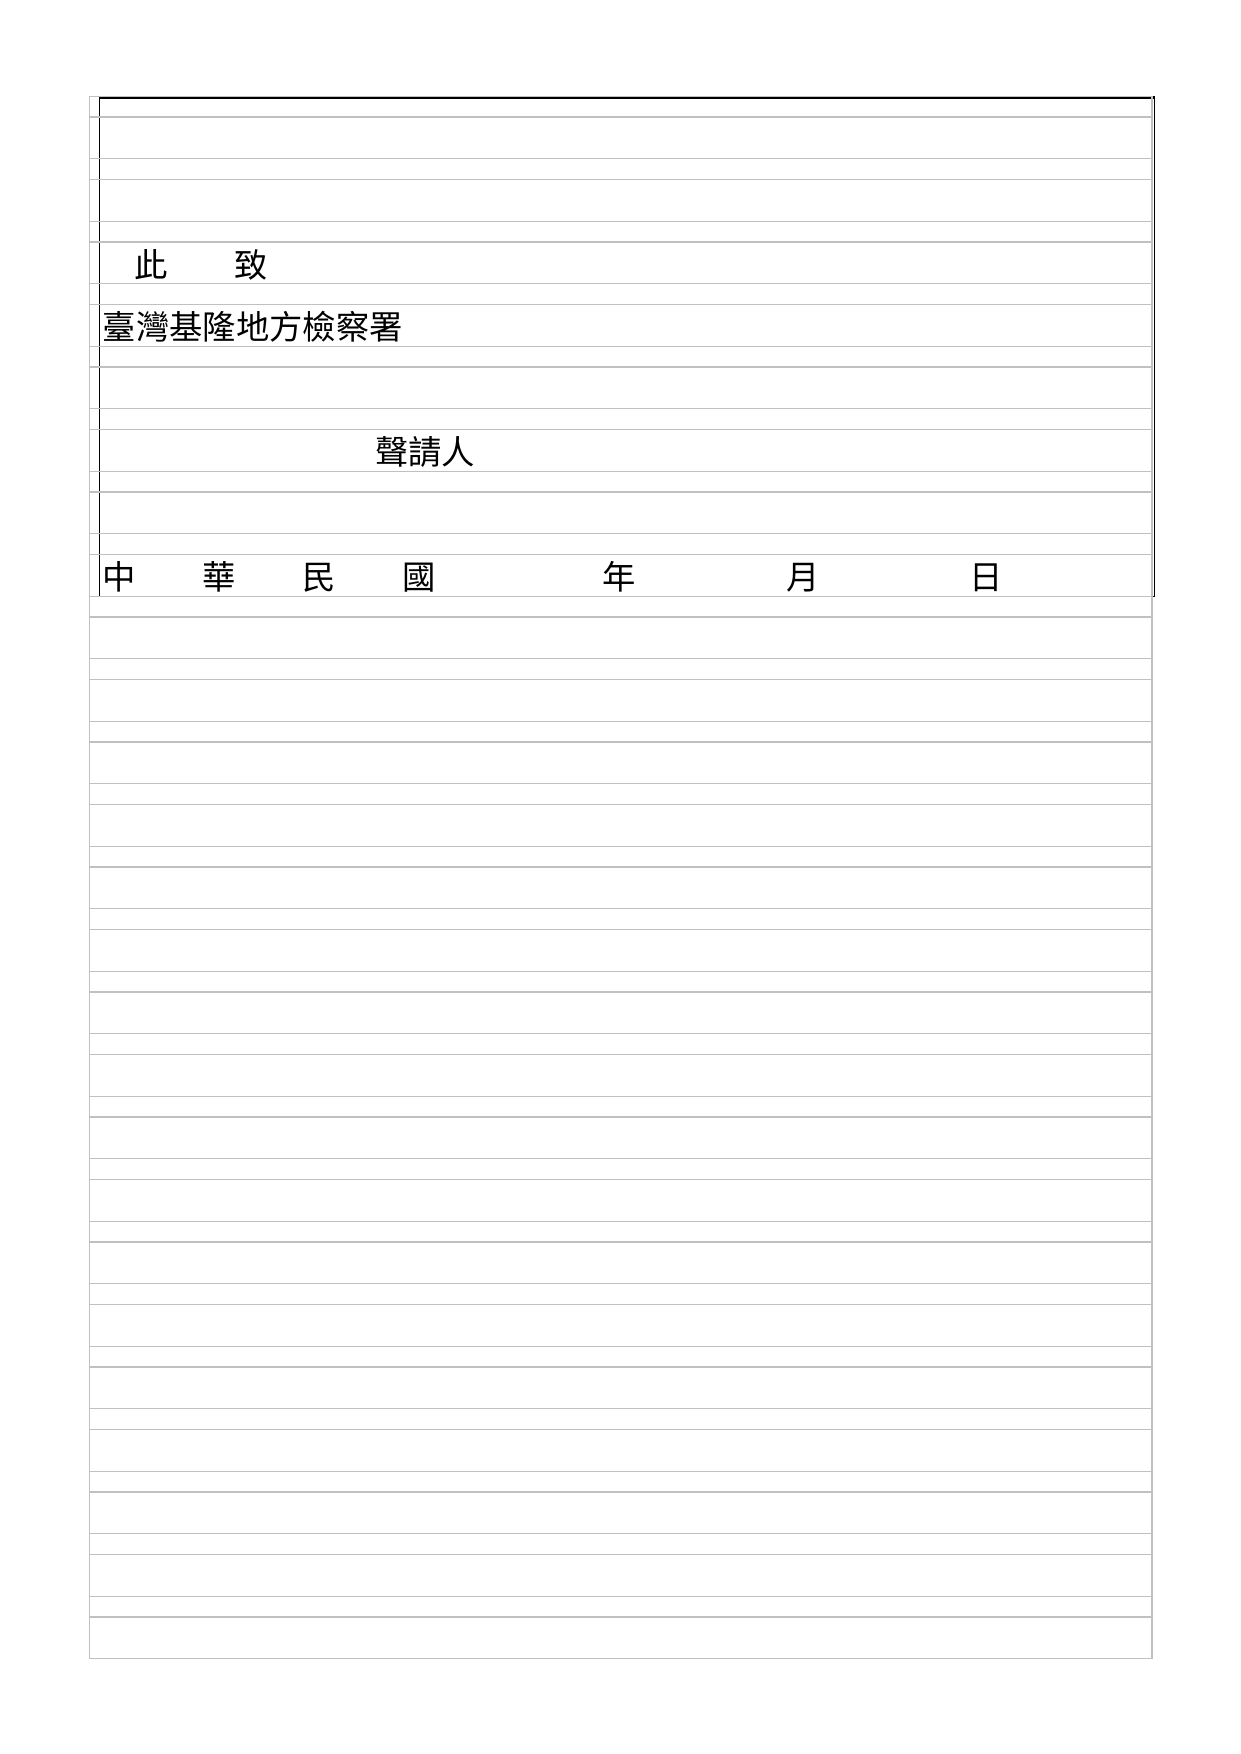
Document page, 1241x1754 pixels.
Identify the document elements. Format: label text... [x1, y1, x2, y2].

table_cell 中 華 民 國 年 月 日 [100, 555, 1151, 596]
table_cell [100, 472, 1151, 491]
table_cell [100, 534, 1151, 554]
table_cell [100, 368, 1151, 408]
table_cell [100, 284, 1151, 304]
table_cell [100, 180, 1151, 221]
table_cell [100, 222, 1151, 241]
table_cell [100, 118, 1151, 158]
table_cell [100, 99, 1151, 116]
table_cell [100, 347, 1151, 366]
table_cell [100, 409, 1151, 429]
table_cell 臺灣基隆地方檢察署 [100, 305, 1151, 346]
table_cell 聲請人 [100, 430, 1151, 471]
table_cell 此 致 [100, 243, 1151, 283]
table_cell [100, 493, 1151, 533]
table_cell [100, 159, 1151, 179]
